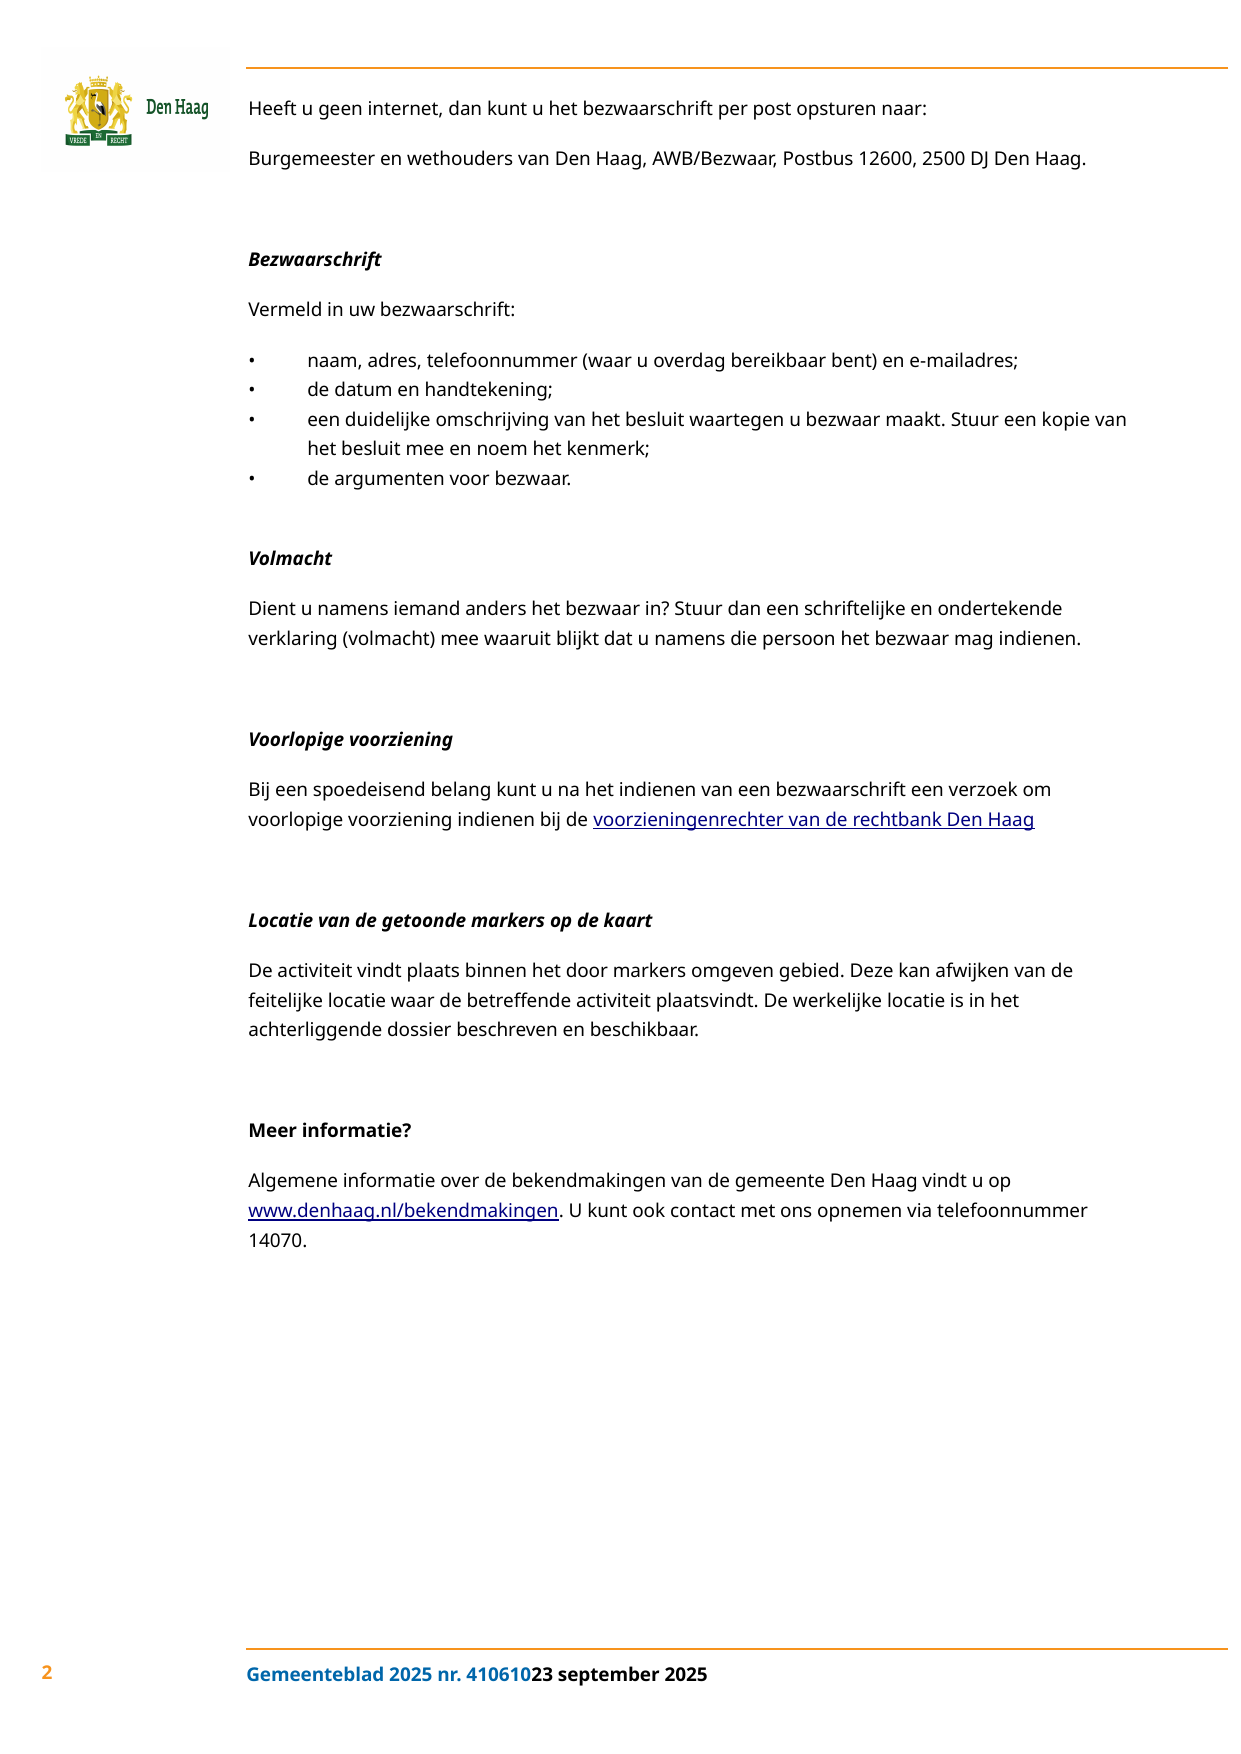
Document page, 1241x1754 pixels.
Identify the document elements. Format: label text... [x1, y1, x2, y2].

text Volmacht [248, 545, 1152, 571]
text Voorlopige voorziening [248, 726, 1152, 752]
text Locatie van de getoonde markers op de kaart [248, 907, 1152, 933]
text De activiteit vindt plaats binnen het door markers omgeven gebied. Deze kan afwijken van de feitelijke locatie waar de betreffende activiteit plaatsvindt. De werkelijke locatie is in het achterliggende dossier beschreven en beschikbaar. [248, 957, 1152, 1042]
text Bij een spoedeisend belang kunt u na het indienen van een bezwaarschrift een verzoek om voorlopige voorziening indienen bij de voorzieningenrechter van de rechtbank Den Haag [248, 776, 1152, 832]
list naam, adres, telefoonnummer (waar u overdag bereikbaar bent) en e-mailadres; [248, 347, 1152, 373]
list een duidelijke omschrijving van het besluit waartegen u bezwaar maakt. Stuur een kopie van het besluit mee en noem het kenmerk; [248, 406, 1152, 461]
text Meer informatie? [248, 1117, 1152, 1143]
text Bezwaarschrift [248, 246, 1152, 272]
text Vermeld in uw bezwaarschrift: [248, 296, 1152, 322]
text Dient u namens iemand anders het bezwaar in? Stuur dan een schriftelijke en ondertekende verklaring (volmacht) mee waaruit blijkt dat u namens die persoon het bezwaar mag indienen. [248, 596, 1152, 651]
text Burgemeester en wethouders van Den Haag, AWB/Bezwaar, Postbus 12600, 2500 DJ Den Haag. [248, 145, 1152, 171]
text Algemene informatie over de bekendmakingen van de gemeente Den Haag vindt u op www.denhaag.nl/bekendmakingen. U kunt ook contact met ons opnemen via telefoonnummer 14070. [248, 1168, 1152, 1253]
text Heeft u geen internet, dan kunt u het bezwaarschrift per post opsturen naar: [248, 95, 1152, 121]
list de datum en handtekening; [248, 376, 1152, 402]
picture [41, 47, 231, 172]
list de argumenten voor bezwaar. [248, 465, 1152, 491]
